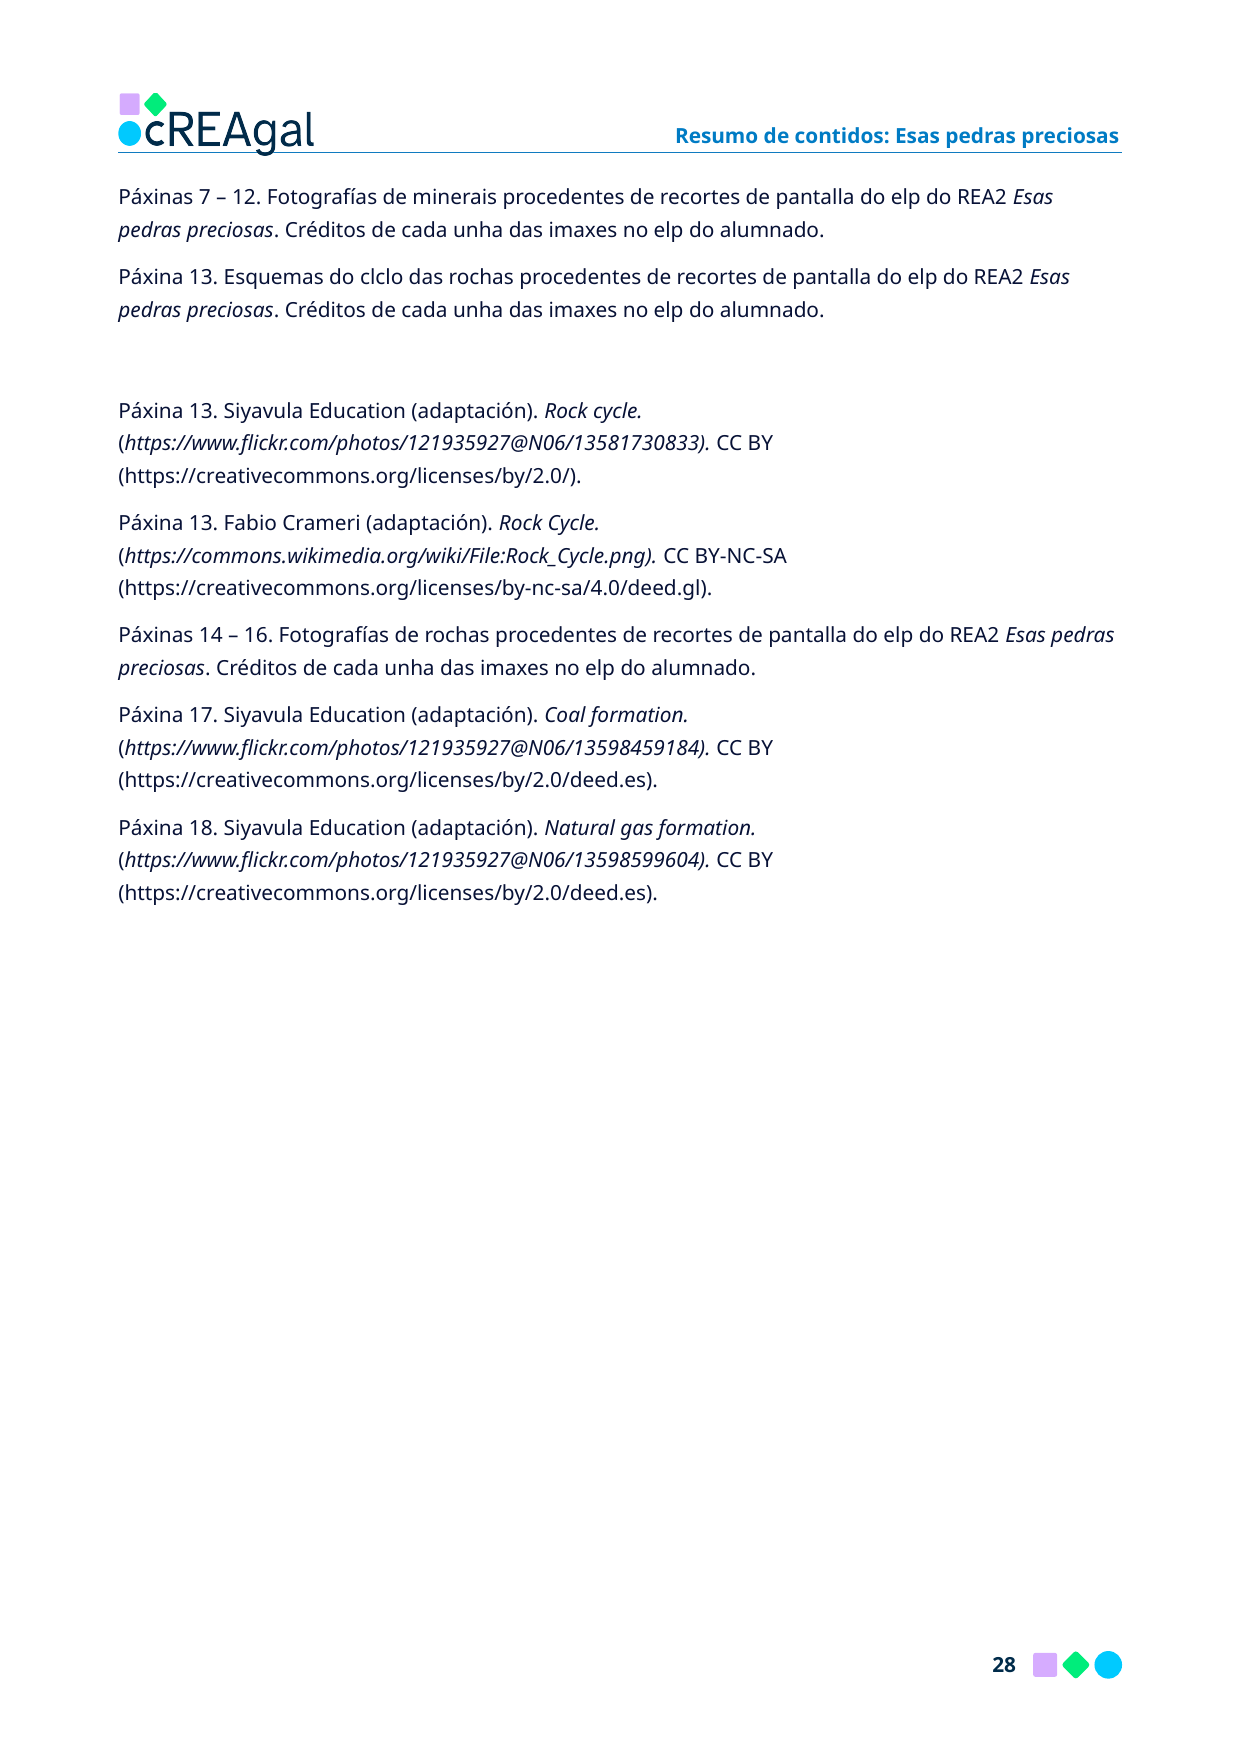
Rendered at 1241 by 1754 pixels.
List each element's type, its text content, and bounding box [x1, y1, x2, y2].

text Páxina 13. Fabio Crameri (adaptación). Rock Cycle. (https://commons.wikimedia.org/wiki/File:Rock_Cycle.png). CC BY-NC-SA (https://creativecommons.org/licenses/by-nc-sa/4.0/deed.gl). [118, 508, 1122, 602]
text Páxina 13. Siyavula Education (adaptación). Rock cycle. (https://www.flickr.com/photos/121935927@N06/13581730833). CC BY (https://creativecommons.org/licenses/by/2.0/). [118, 396, 1122, 489]
text Páxinas 7 – 12. Fotografías de minerais procedentes de recortes de pantalla do elp do REA2 Esas pedras preciosas. Créditos de cada unha das imaxes no elp do alumnado. [118, 182, 1122, 243]
text Páxina 17. Siyavula Education (adaptación). Coal formation. (https://www.flickr.com/photos/121935927@N06/13598459184). CC BY (https://creativecommons.org/licenses/by/2.0/deed.es). [118, 700, 1122, 794]
text Páxina 18. Siyavula Education (adaptación). Natural gas formation. (https://www.flickr.com/photos/121935927@N06/13598599604). CC BY (https://creativecommons.org/licenses/by/2.0/deed.es). [118, 813, 1122, 906]
picture [118, 93, 314, 156]
text Páxinas 14 – 16. Fotografías de rochas procedentes de recortes de pantalla do elp do REA2 Esas pedras preciosas. Créditos de cada unha das imaxes no elp do alumnado. [118, 621, 1122, 682]
text Páxina 13. Esquemas do clclo das rochas procedentes de recortes de pantalla do elp do REA2 Esas pedras preciosas. Créditos de cada unha das imaxes no elp do alumnado. [118, 262, 1122, 323]
